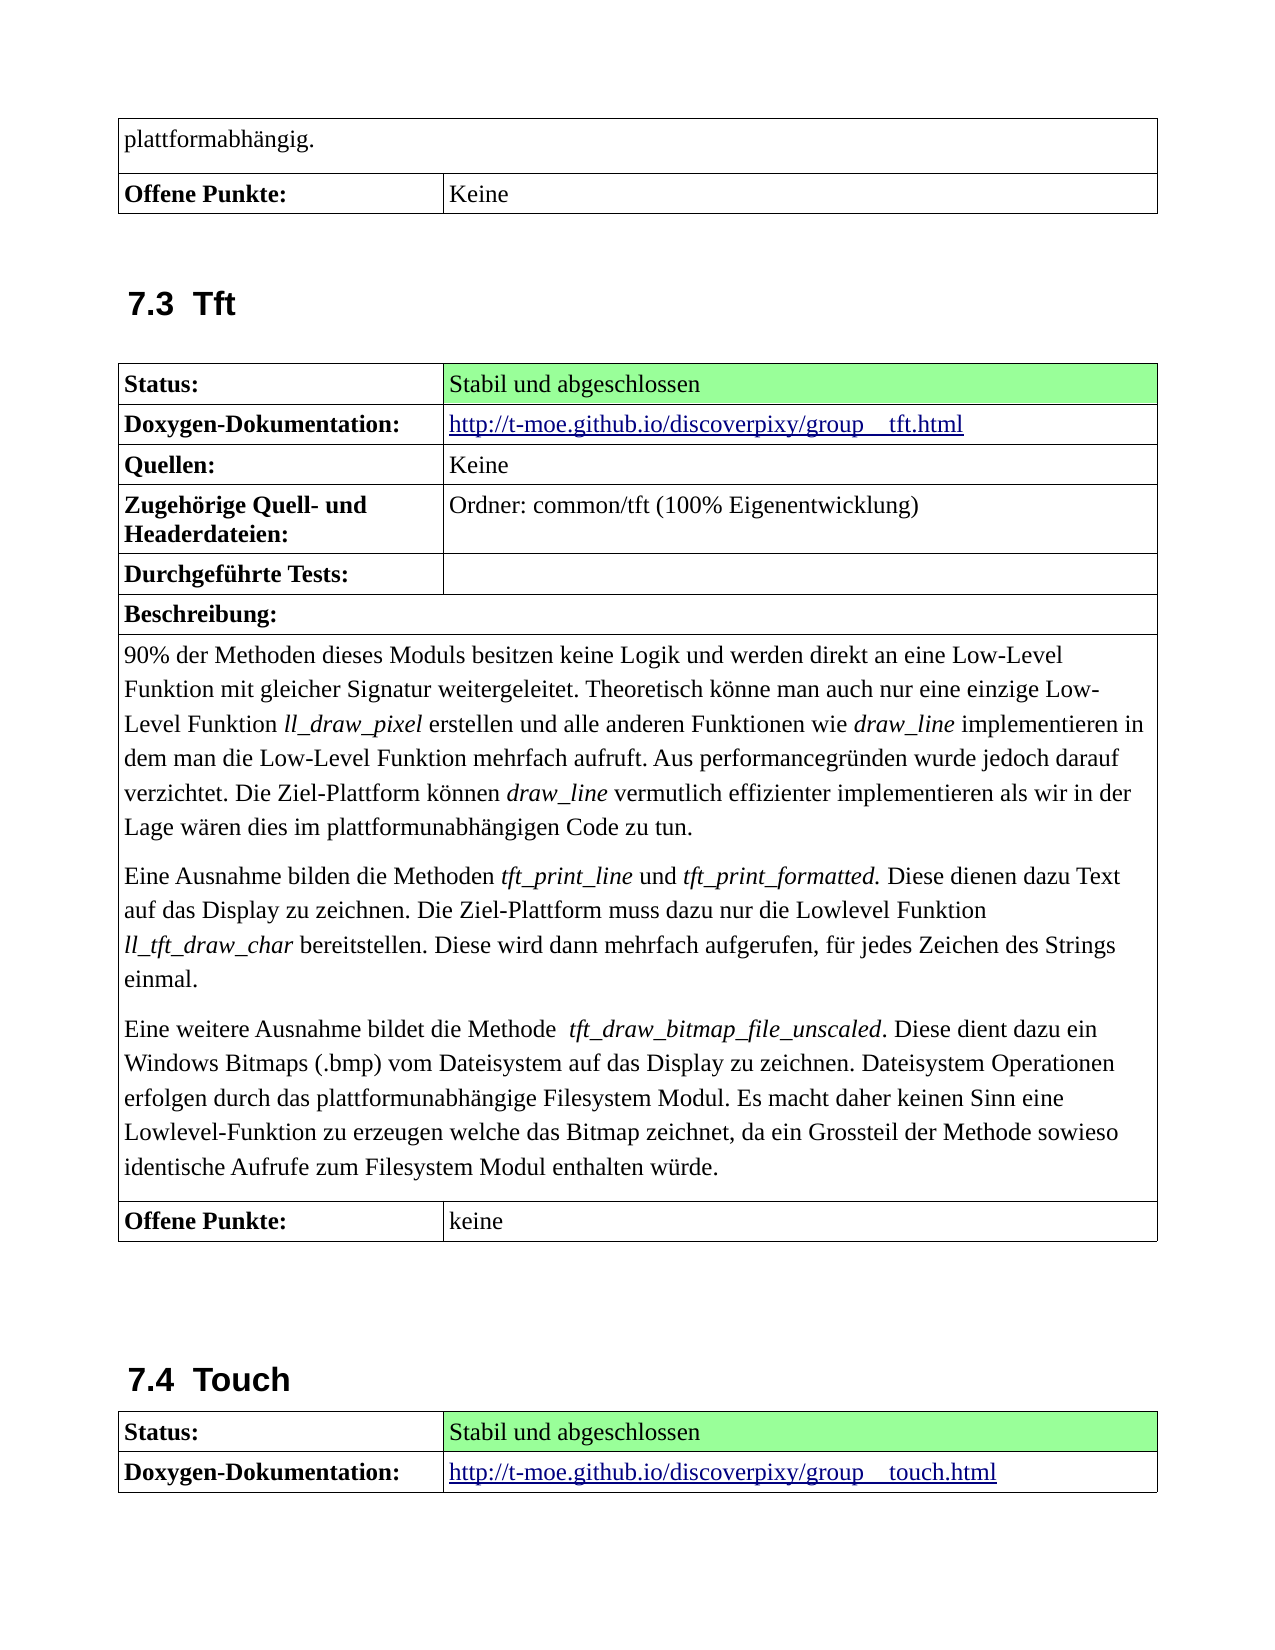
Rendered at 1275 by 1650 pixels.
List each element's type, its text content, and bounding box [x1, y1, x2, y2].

table_cell Offene Punkte: [119, 1202, 443, 1241]
table_cell Quellen: [119, 445, 443, 484]
table_cell keine [444, 1202, 1157, 1241]
table_header Status: [119, 1412, 443, 1451]
table_cell Ordner: common/tft (100% Eigenentwicklung) [444, 485, 1157, 553]
table_cell 90% der Methoden dieses Moduls besitzen keine Logik und werden direkt an eine Low-Level Funktion mit gleicher Signatur weitergeleitet. Theoretisch könne man auch nur eine einzige Low-Level Funktion ll_draw_pixel erstellen und alle anderen Funktionen wie draw_line implementieren in dem man die Low-Level Funktion mehrfach aufruft. Aus performancegründen wurde jedoch darauf verzichtet. Die Ziel-Plattform können draw_line vermutlich effizienter implementieren als wir in der Lage wären dies im plattformunabhängigen Code zu tun. Eine Ausnahme bilden die Methoden tft_print_line und tft_print_formatted. Diese dienen dazu Text auf das Display zu zeichnen. Die Ziel-Plattform muss dazu nur die Lowlevel Funktion ll_tft_draw_char bereitstellen. Diese wird dann mehrfach aufgerufen, für jedes Zeichen des Strings einmal. Eine weitere Ausnahme bildet die Methode tft_draw_bitmap_file_unscaled. Diese dient dazu ein Windows Bitmaps (.bmp) vom Dateisystem auf das Display zu zeichnen. Dateisystem Operationen erfolgen durch das plattformunabhängige Filesystem Modul. Es macht daher keinen Sinn eine Lowlevel-Funktion zu erzeugen welche das Bitmap zeichnet, da ein Grossteil der Methode sowieso identische Aufrufe zum Filesystem Modul enthalten würde. [119, 635, 1157, 1201]
table_cell Keine [444, 174, 1157, 213]
table_cell Keine [444, 445, 1157, 484]
table_cell http://t-moe.github.io/discoverpixy/group__touch.html [444, 1452, 1157, 1492]
table_cell Doxygen-Dokumentation: [119, 1452, 443, 1492]
table_cell Beschreibung: [119, 595, 1157, 634]
table_cell plattformabhängig. [119, 119, 1157, 173]
table_header Status: [119, 364, 443, 403]
table_header Stabil und abgeschlossen [444, 1412, 1157, 1451]
subtitle Touch [118, 1360, 1157, 1399]
table_cell [444, 554, 1157, 593]
table_cell http://t-moe.github.io/discoverpixy/group__tft.html [444, 405, 1157, 444]
table_header Stabil und abgeschlossen [444, 364, 1157, 403]
table_cell Durchgeführte Tests: [119, 554, 443, 593]
table_cell Zugehörige Quell- und Headerdateien: [119, 485, 443, 553]
subtitle Tft [118, 283, 1157, 322]
table_cell Doxygen-Dokumentation: [119, 405, 443, 444]
table_cell Offene Punkte: [119, 174, 443, 213]
